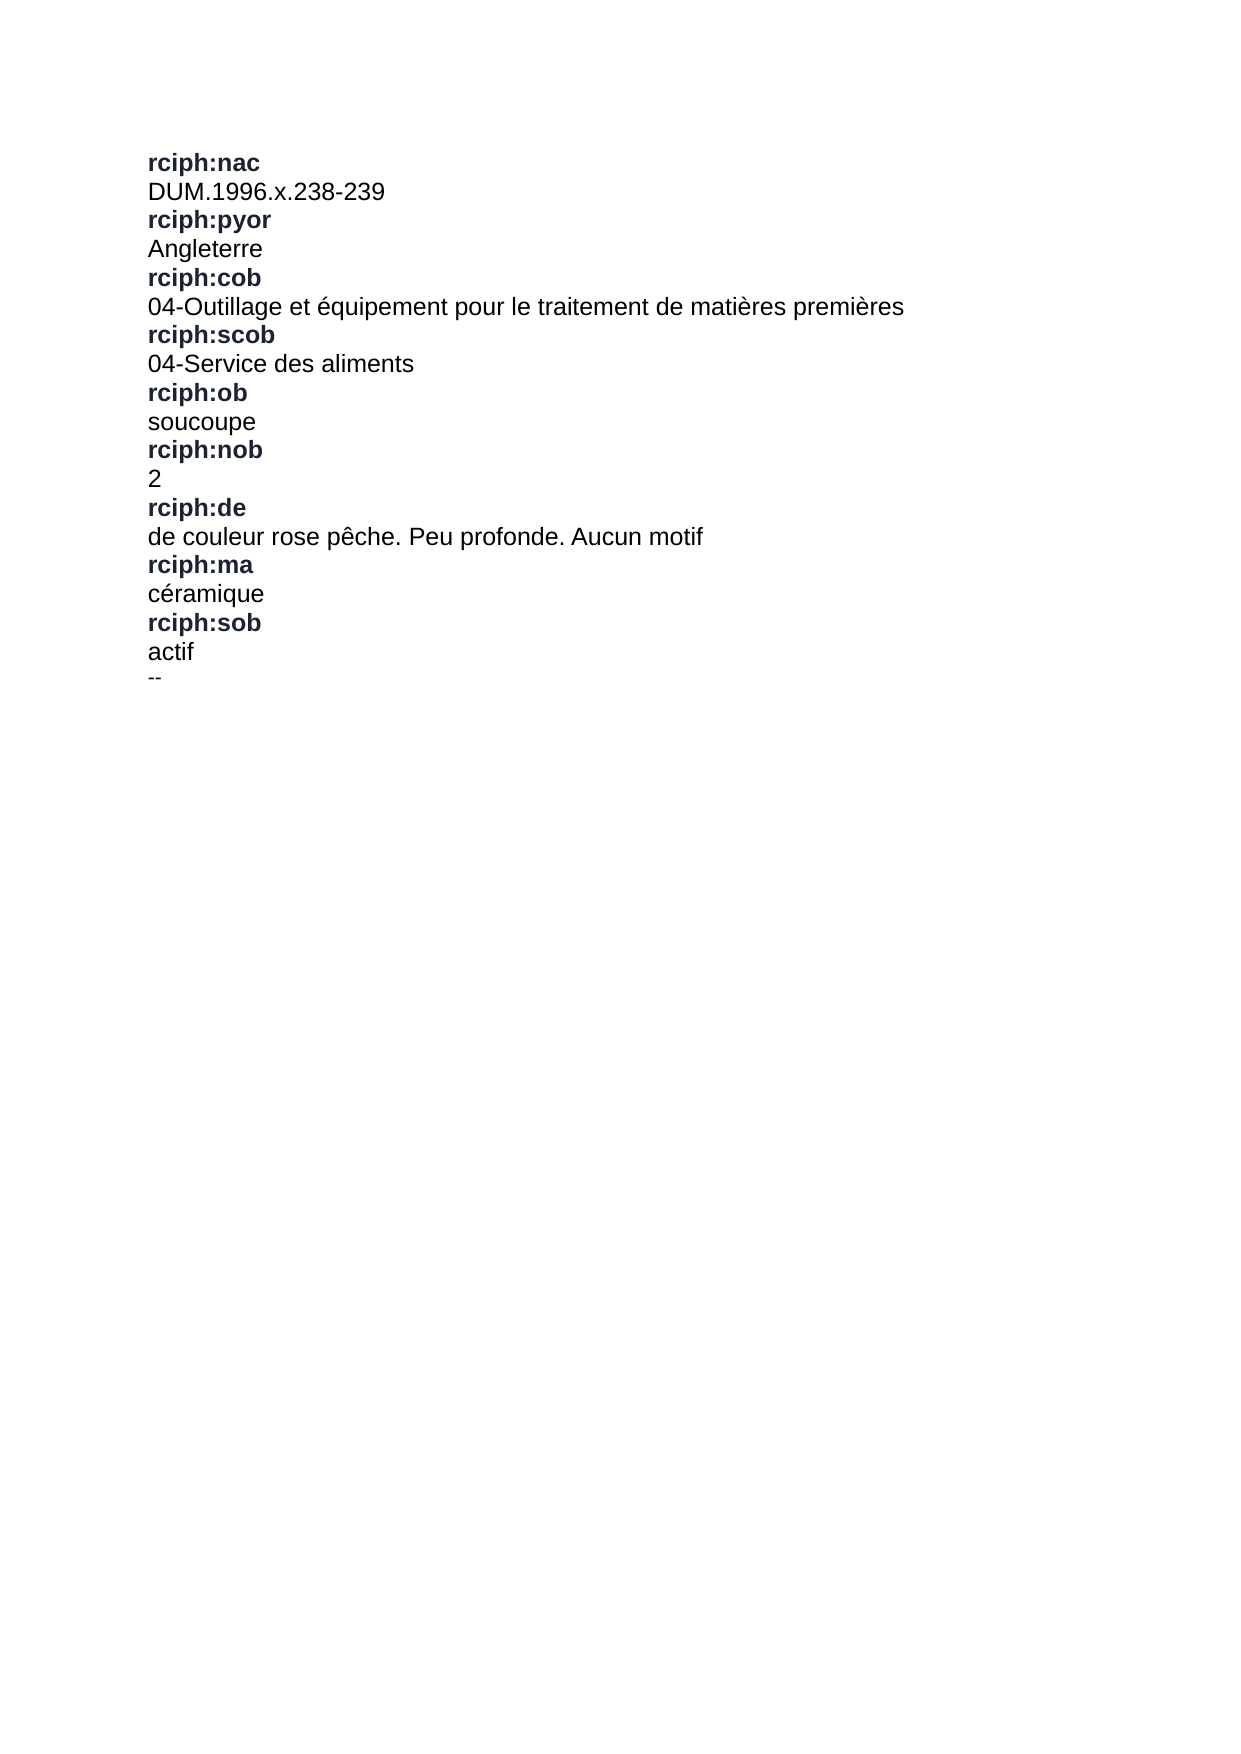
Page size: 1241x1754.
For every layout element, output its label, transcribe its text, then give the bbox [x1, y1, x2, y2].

text rciph:pyor [148, 205, 1092, 234]
text DUM.1996.x.238-239 [148, 176, 1092, 205]
text rciph:ob [148, 378, 1092, 406]
text rciph:ma [148, 550, 1092, 579]
text rciph:scob [148, 320, 1092, 349]
text 04-Outillage et équipement pour le traitement de matières premières [148, 291, 1092, 320]
text rciph:sob [148, 608, 1092, 636]
text rciph:cob [148, 263, 1092, 291]
text -- [148, 665, 1092, 689]
text soucoupe [148, 406, 1092, 435]
text rciph:de [148, 493, 1092, 521]
text rciph:nob [148, 435, 1092, 464]
text actif [148, 636, 1092, 665]
text 2 [148, 464, 1092, 493]
text céramique [148, 579, 1092, 608]
text 04-Service des aliments [148, 349, 1092, 378]
text de couleur rose pêche. Peu profonde. Aucun motif [148, 521, 1092, 550]
text rciph:nac [148, 148, 1092, 176]
text Angleterre [148, 234, 1092, 263]
